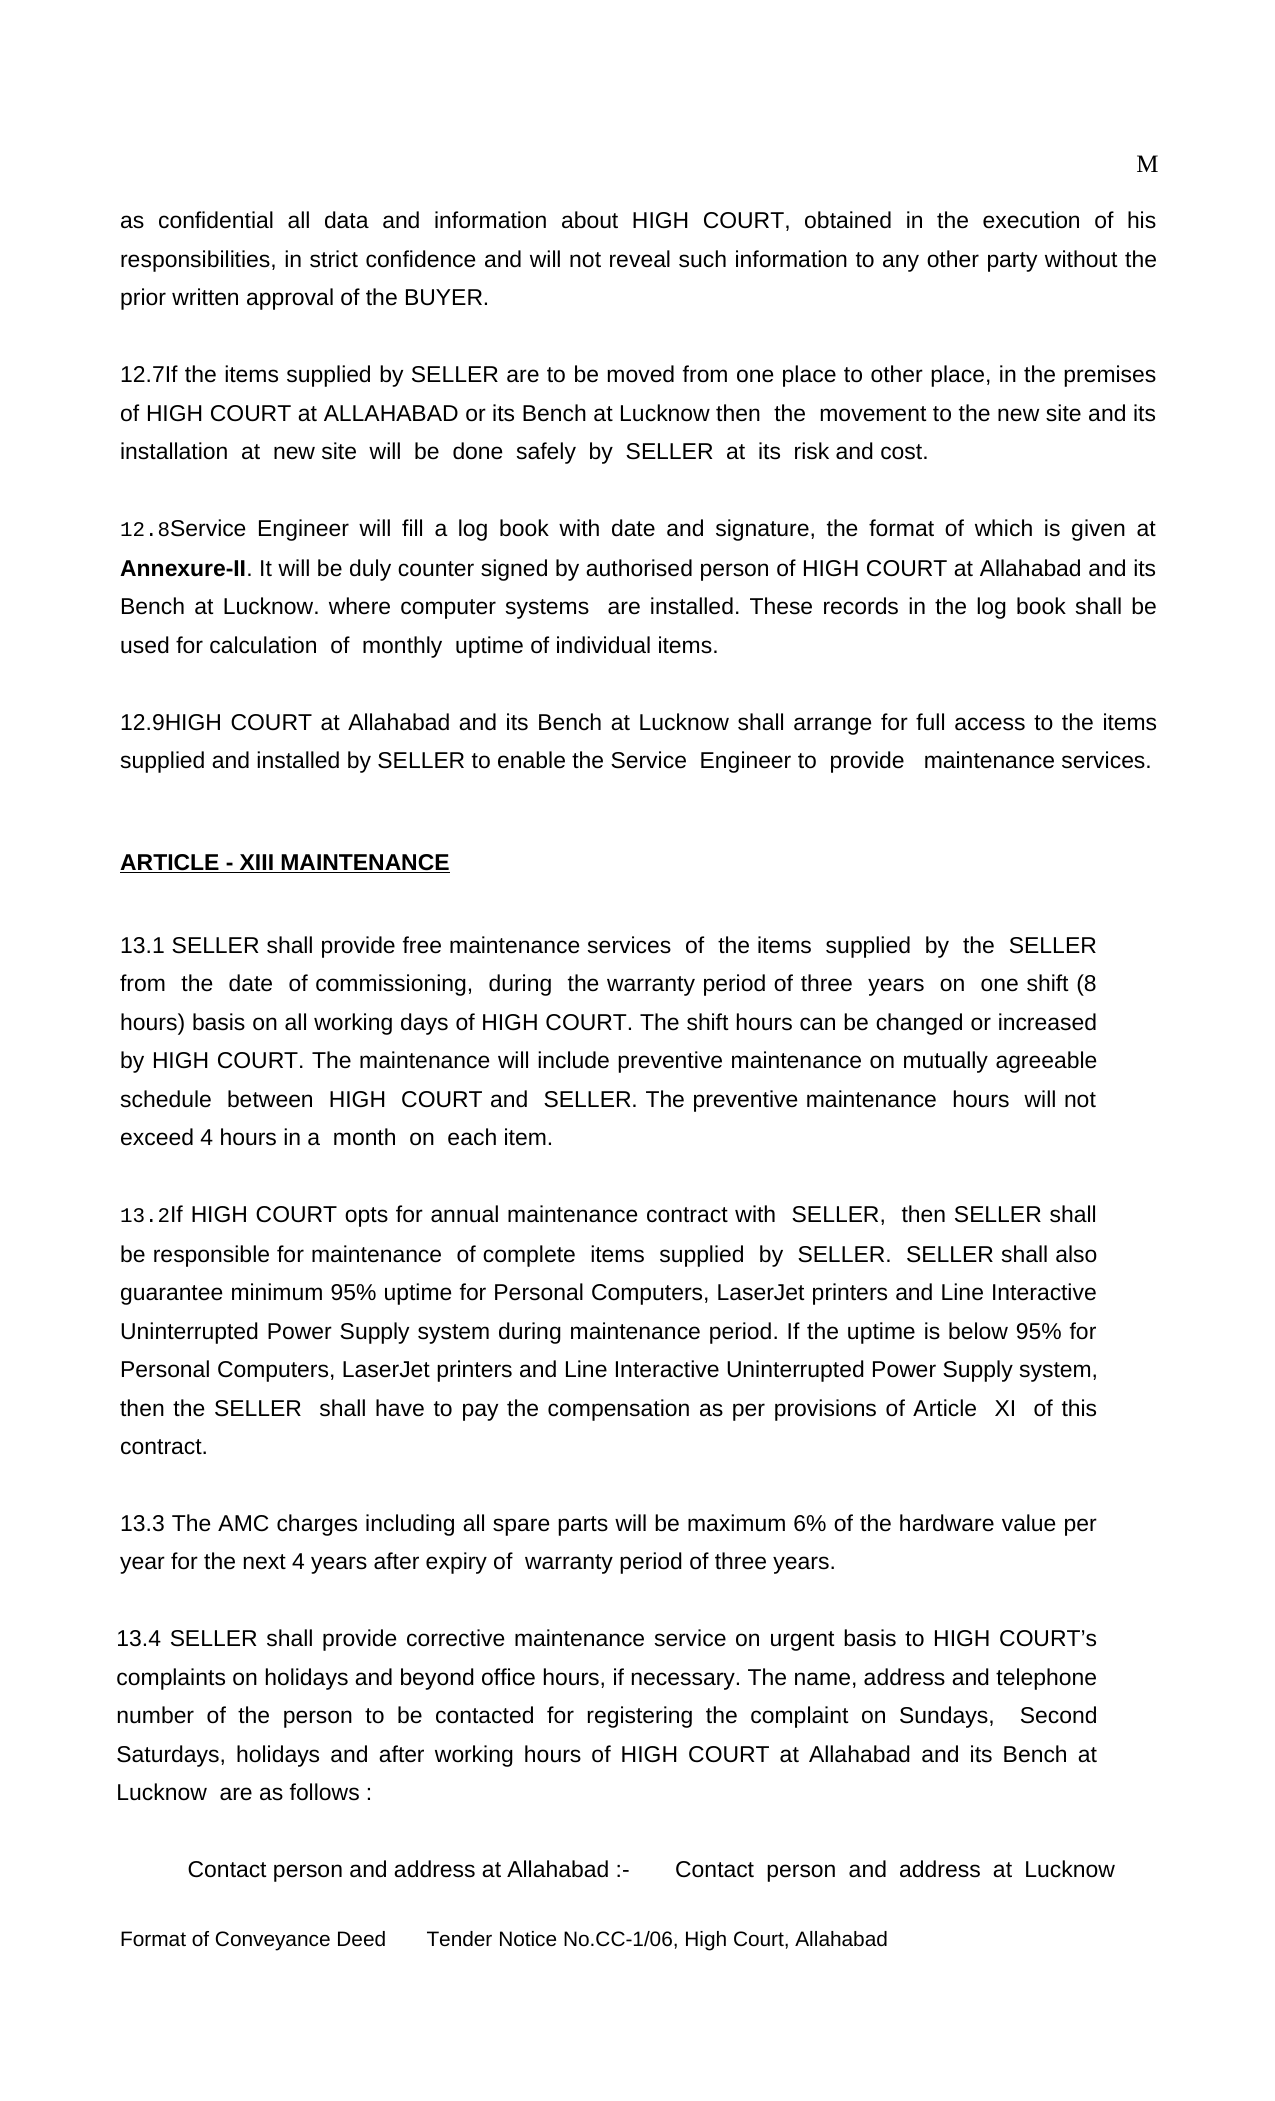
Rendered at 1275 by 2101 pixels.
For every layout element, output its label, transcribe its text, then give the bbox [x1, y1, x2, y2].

table_header Contact person and address at Lucknow [664, 1857, 1132, 1882]
list HIGH COURT at Allahabad and its Bench at Lucknow shall arrange for full access to the items supplied and installed by SELLER to enable the Service Engineer to provide maintenance services. [120, 709, 1158, 773]
list If HIGH COURT opts for annual maintenance contract with SELLER, then SELLER shall be responsible for maintenance of complete items supplied by SELLER. SELLER shall also guarantee minimum 95% uptime for Personal Computers, LaserJet printers and Line Interactive Uninterrupted Power Supply system during maintenance period. If the uptime is below 95% for Personal Computers, LaserJet printers and Line Interactive Uninterrupted Power Supply system, then the SELLER shall have to pay the compensation as per provisions of Article XI of this contract. [120, 1202, 1098, 1459]
list as confidential all data and information about HIGH COURT, obtained in the execution of his responsibilities, in strict confidence and will not reveal such information to any other party without the prior written approval of the BUYER. [120, 208, 1158, 311]
subtitle ARTICLE - XIII MAINTENANCE [120, 849, 1158, 875]
list The AMC charges including all spare parts will be maximum 6% of the hardware value per year for the next 4 years after expiry of warranty period of three years. [120, 1511, 1098, 1575]
list SELLER shall provide free maintenance services of the items supplied by the SELLER from the date of commissioning, during the warranty period of three years on one shift (8 hours) basis on all working days of HIGH COURT. The shift hours can be changed or increased by HIGH COURT. The maintenance will include preventive maintenance on mutually agreeable schedule between HIGH COURT and SELLER. The preventive maintenance hours will not exceed 4 hours in a month on each item. [120, 933, 1098, 1151]
list If the items supplied by SELLER are to be moved from one place to other place, in the premises of HIGH COURT at ALLAHABAD or its Bench at Lucknow then the movement to the new site and its installation at new site will be done safely by SELLER at its risk and cost. [120, 362, 1158, 464]
list SELLER shall provide corrective maintenance service on urgent basis to HIGH COURT’s complaints on holidays and beyond office hours, if necessary. The name, address and telephone number of the person to be contacted for registering the complaint on Sundays, Second Saturdays, holidays and after working hours of HIGH COURT at Allahabad and its Bench at Lucknow are as follows : [116, 1626, 1098, 1805]
list Service Engineer will fill a log book with date and signature, the format of which is given at Annexure-II. It will be duly counter signed by authorised person of HIGH COURT at Allahabad and its Bench at Lucknow. where computer systems are installed. These records in the log book shall be used for calculation of monthly uptime of individual items. [120, 516, 1158, 658]
table_header Contact person and address at Allahabad :- [176, 1857, 664, 1882]
